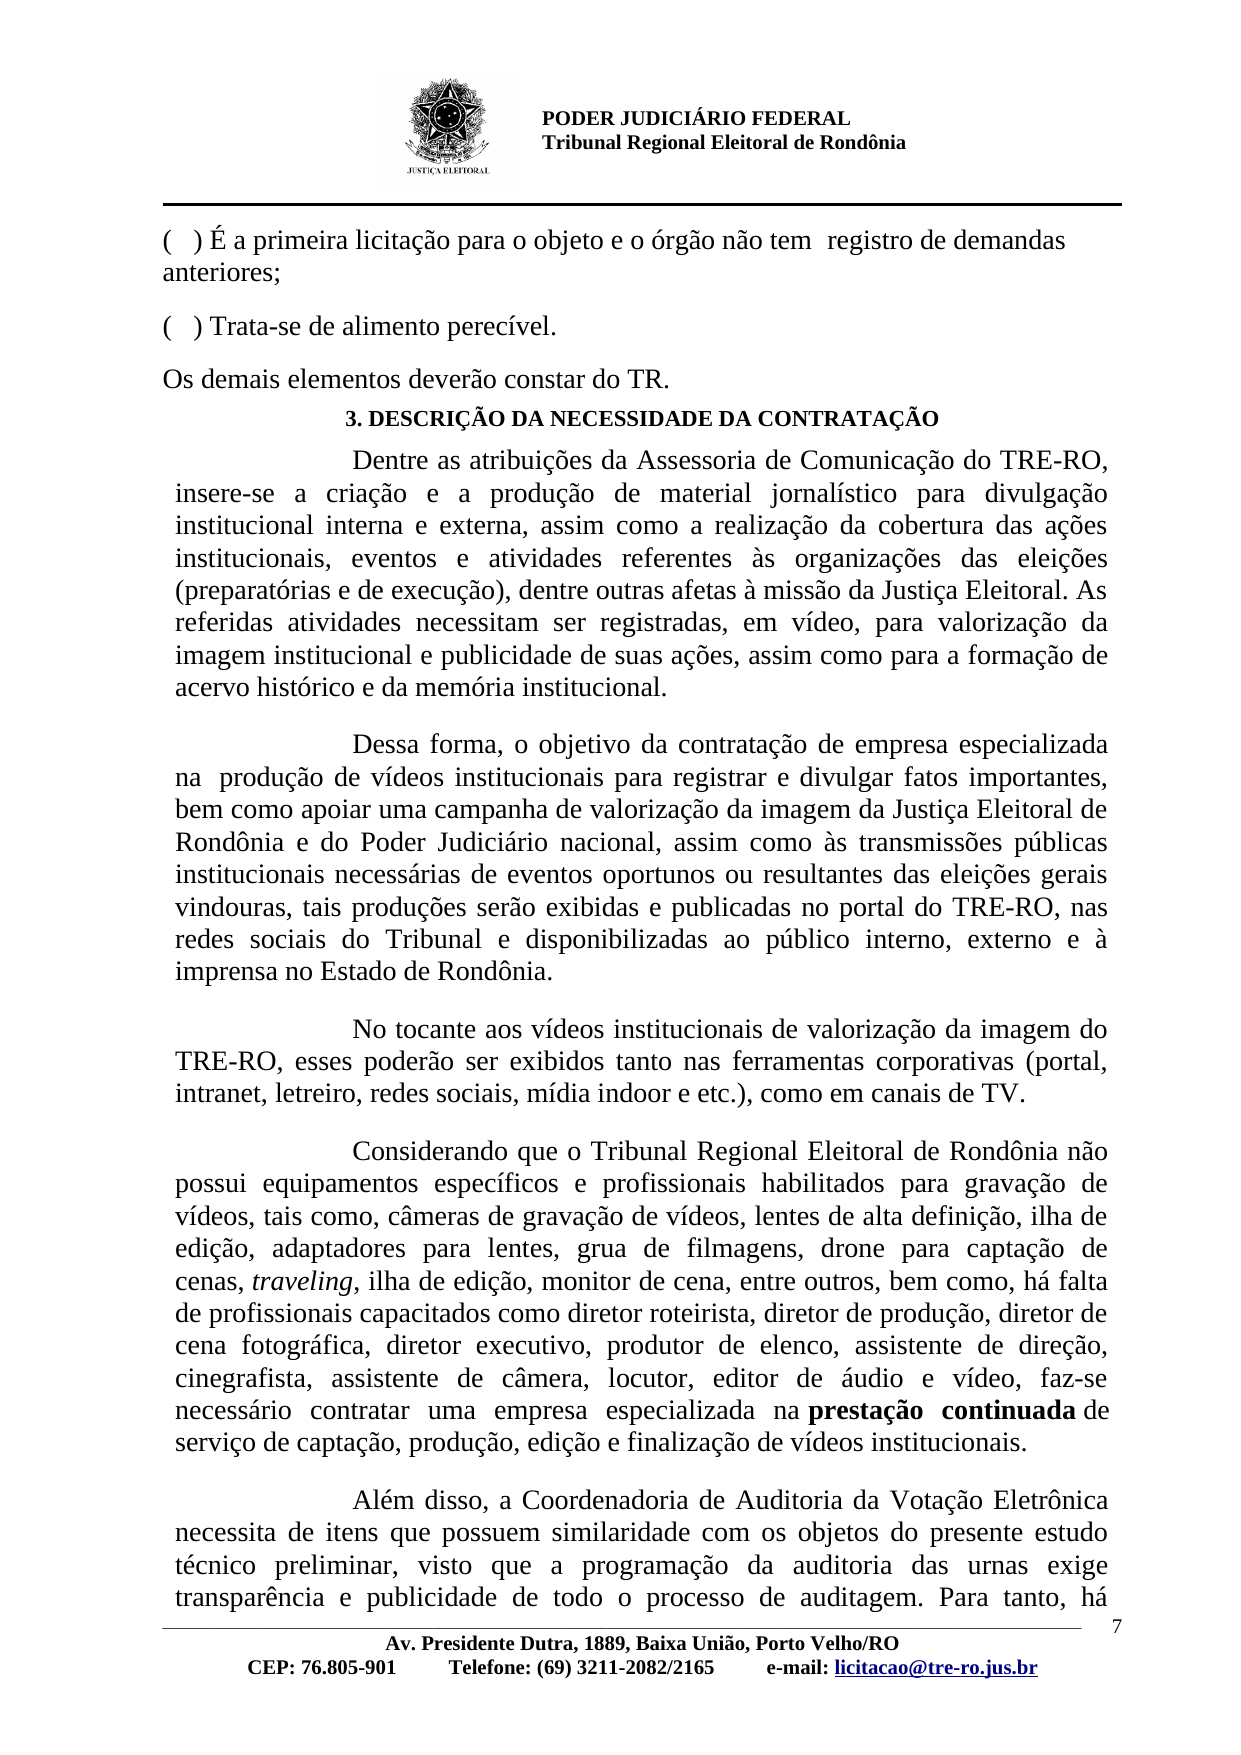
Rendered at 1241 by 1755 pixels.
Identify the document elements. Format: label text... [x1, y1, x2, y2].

text ( ) É a primeira licitação para o objeto e o órgão não tem registro de demandas anteriores; [162, 223, 1122, 288]
text No tocante aos vídeos institucionais de valorização da imagem do TRE-RO, esses poderão ser exibidos tanto nas ferramentas corporativas (portal, intranet, letreiro, redes sociais, mídia indoor e etc.), como em canais de TV. [175, 1012, 1110, 1109]
text Considerando que o Tribunal Regional Eleitoral de Rondônia não possui equipamentos específicos e profissionais habilitados para gravação de vídeos, tais como, câmeras de gravação de vídeos, lentes de alta definição, ilha de edição, adaptadores para lentes, grua de filmagens, drone para captação de cenas, traveling, ilha de edição, monitor de cena, entre outros, bem como, há falta de profissionais capacitados como diretor roteirista, diretor de produção, diretor de cena fotográfica, diretor executivo, produtor de elenco, assistente de direção, cinegrafista, assistente de câmera, locutor, editor de áudio e vídeo, faz-se necessário contratar uma empresa especializada na prestação continuada de serviço de captação, produção, edição e finalização de vídeos institucionais. [175, 1134, 1110, 1458]
text Dentre as atribuições da Assessoria de Comunicação do TRE-RO, insere-se a criação e a produção de material jornalístico para divulgação institucional interna e externa, assim como a realização da cobertura das ações institucionais, eventos e atividades referentes às organizações das eleições (preparatórias e de execução), dentre outras afetas à missão da Justiça Eleitoral. As referidas atividades necessitam ser registradas, em vídeo, para valorização da imagem institucional e publicidade de suas ações, assim como para a formação de acervo histórico e da memória institucional. [175, 443, 1110, 703]
text Dessa forma, o objetivo da contratação de empresa especializada na produção de vídeos institucionais para registrar e divulgar fatos importantes, bem como apoiar uma campanha de valorização da imagem da Justiça Eleitoral de Rondônia e do Poder Judiciário nacional, assim como às transmissões públicas institucionais necessárias de eventos oportunos ou resultantes das eleições gerais vindouras, tais produções serão exibidas e publicadas no portal do TRE-RO, nas redes sociais do Tribunal e disponibilizadas ao público interno, externo e à imprensa no Estado de Rondônia. [175, 728, 1110, 987]
text Os demais elementos deverão constar do TR. [162, 362, 1122, 394]
text ( ) Trata-se de alimento perecível. [162, 308, 1122, 341]
text Além disso, a Coordenadoria de Auditoria da Votação Eletrônica necessita de itens que possuem similaridade com os objetos do presente estudo técnico preliminar, visto que a programação da auditoria das urnas exige transparência e publicidade de todo o processo de auditagem. Para tanto, há [175, 1483, 1110, 1612]
text 3. DESCRIÇÃO DA NECESSIDADE DA CONTRATAÇÃO [169, 404, 1116, 431]
